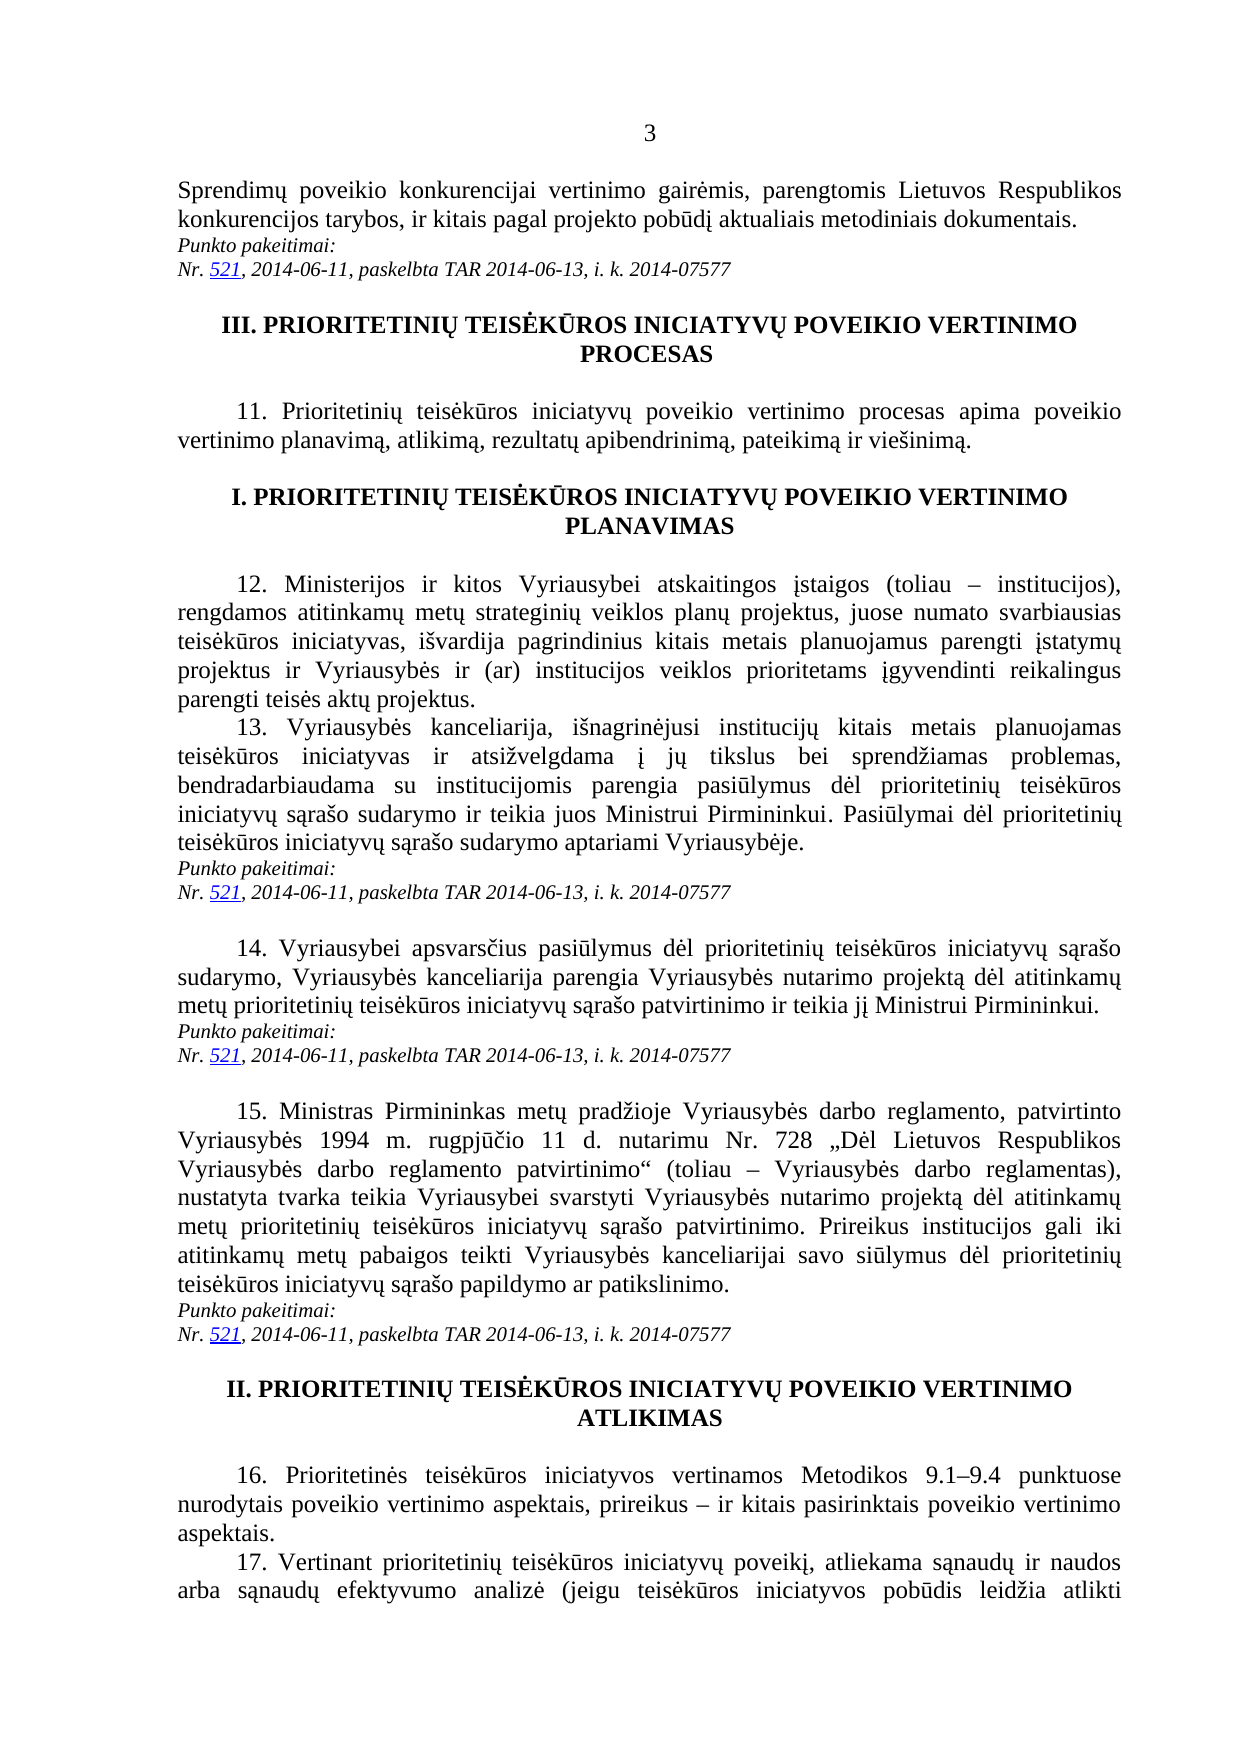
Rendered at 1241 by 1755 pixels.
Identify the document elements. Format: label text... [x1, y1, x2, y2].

text Nr. 521, 2014-06-11, paskelbta TAR 2014-06-13, i. k. 2014-07577 [177, 880, 1122, 904]
text 13. Vyriausybės kanceliarija, išnagrinėjusi institucijų kitais metais planuojamas teisėkūros iniciatyvas ir atsižvelgdama į jų tikslus bei sprendžiamas problemas, bendradarbiaudama su institucijomis parengia pasiūlymus dėl prioritetinių teisėkūros iniciatyvų sąrašo sudarymo ir teikia juos Ministrui Pirmininkui. Pasiūlymai dėl prioritetinių teisėkūros iniciatyvų sąrašo sudarymo aptariami Vyriausybėje. [177, 712, 1122, 856]
text 11. Prioritetinių teisėkūros iniciatyvų poveikio vertinimo procesas apima poveikio vertinimo planavimą, atlikimą, rezultatų apibendrinimą, pateikimą ir viešinimą. [177, 396, 1122, 454]
text 14. Vyriausybei apsvarsčius pasiūlymus dėl prioritetinių teisėkūros iniciatyvų sąrašo sudarymo, Vyriausybės kanceliarija parengia Vyriausybės nutarimo projektą dėl atitinkamų metų prioritetinių teisėkūros iniciatyvų sąrašo patvirtinimo ir teikia jį Ministrui Pirmininkui. [177, 933, 1122, 1019]
text 16. Prioritetinės teisėkūros iniciatyvos vertinamos Metodikos 9.1–9.4 punktuose nurodytais poveikio vertinimo aspektais, prireikus – ir kitais pasirinktais poveikio vertinimo aspektais. [177, 1461, 1122, 1547]
text II. PRIORITETINIŲ TEISĖKŪROS INICIATYVŲ POVEIKIO VERTINIMO ATLIKIMAS [177, 1374, 1122, 1432]
text Nr. 521, 2014-06-11, paskelbta TAR 2014-06-13, i. k. 2014-07577 [177, 1043, 1122, 1067]
text 15. Ministras Pirmininkas metų pradžioje Vyriausybės darbo reglamento, patvirtinto Vyriausybės 1994 m. rugpjūčio 11 d. nutarimu Nr. 728 „Dėl Lietuvos Respublikos Vyriausybės darbo reglamento patvirtinimo“ (toliau – Vyriausybės darbo reglamentas), nustatyta tvarka teikia Vyriausybei svarstyti Vyriausybės nutarimo projektą dėl atitinkamų metų prioritetinių teisėkūros iniciatyvų sąrašo patvirtinimo. Prireikus institucijos gali iki atitinkamų metų pabaigos teikti Vyriausybės kanceliarijai savo siūlymus dėl prioritetinių teisėkūros iniciatyvų sąrašo papildymo ar patikslinimo. [177, 1096, 1122, 1297]
text Punkto pakeitimai: [177, 856, 1122, 880]
text Nr. 521, 2014-06-11, paskelbta TAR 2014-06-13, i. k. 2014-07577 [177, 1322, 1122, 1346]
text Punkto pakeitimai: [177, 233, 1122, 257]
text Nr. 521, 2014-06-11, paskelbta TAR 2014-06-13, i. k. 2014-07577 [177, 257, 1122, 281]
text Punkto pakeitimai: [177, 1019, 1122, 1043]
text 17. Vertinant prioritetinių teisėkūros iniciatyvų poveikį, atliekama sąnaudų ir naudos arba sąnaudų efektyvumo analizė (jeigu teisėkūros iniciatyvos pobūdis leidžia atlikti [177, 1547, 1122, 1604]
text Punkto pakeitimai: [177, 1297, 1122, 1322]
text Sprendimų poveikio konkurencijai vertinimo gairėmis, parengtomis Lietuvos Respublikos konkurencijos tarybos, ir kitais pagal projekto pobūdį aktualiais metodiniais dokumentais. [177, 176, 1122, 233]
text I. PRIORITETINIŲ TEISĖKŪROS INICIATYVŲ POVEIKIO VERTINIMO PLANAVIMAS [177, 482, 1122, 540]
text III. PRIORITETINIŲ TEISĖKŪROS INICIATYVŲ POVEIKIO VERTINIMO PROCESAS [177, 310, 1122, 367]
text 12. Ministerijos ir kitos Vyriausybei atskaitingos įstaigos (toliau – institucijos), rengdamos atitinkamų metų strateginių veiklos planų projektus, juose numato svarbiausias teisėkūros iniciatyvas, išvardija pagrindinius kitais metais planuojamus parengti įstatymų projektus ir Vyriausybės ir (ar) institucijos veiklos prioritetams įgyvendinti reikalingus parengti teisės aktų projektus. [177, 569, 1122, 712]
